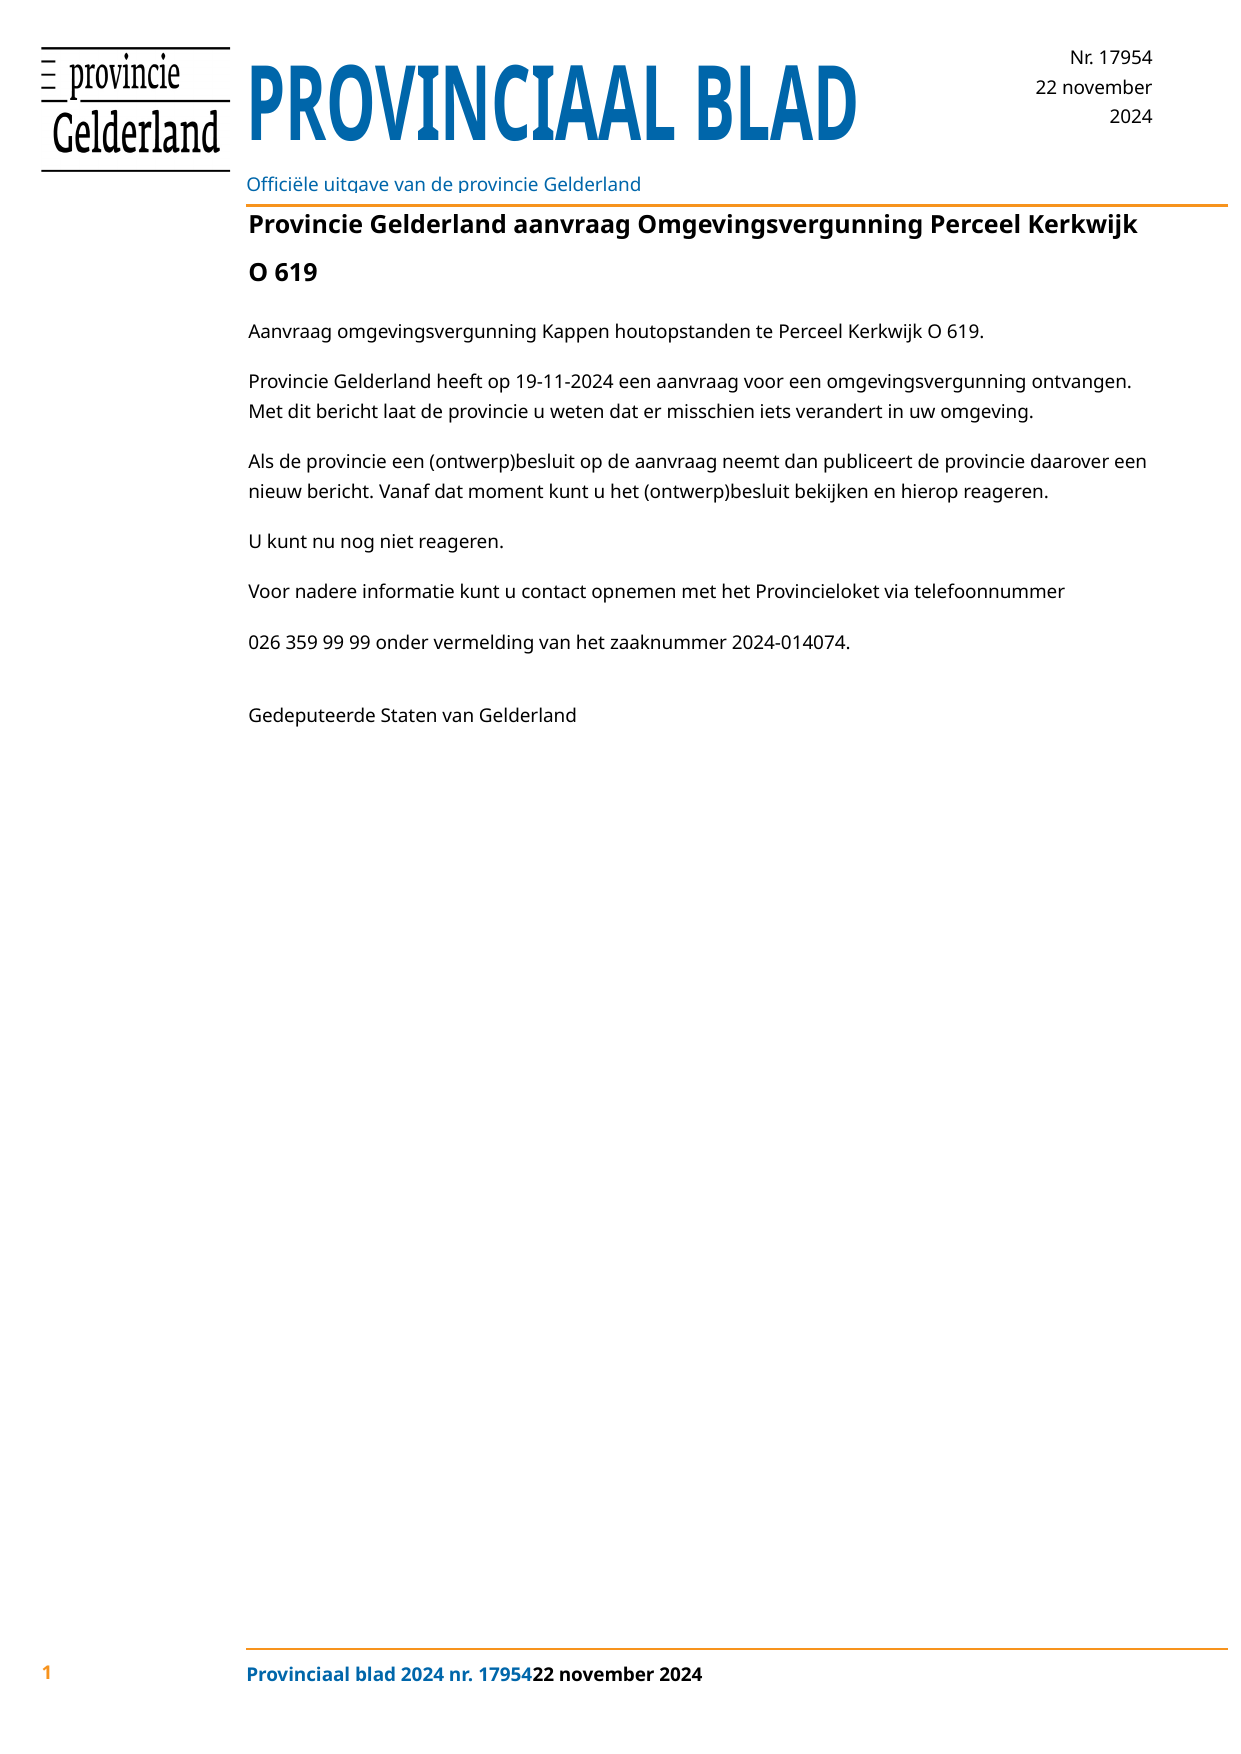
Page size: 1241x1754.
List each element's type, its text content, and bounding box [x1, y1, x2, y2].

text Provincie Gelderland heeft op 19-11-2024 een aanvraag voor een omgevingsvergunning ontvangen. Met dit bericht laat de provincie u weten dat er misschien iets verandert in uw omgeving. [248, 368, 1152, 424]
text Aanvraag omgevingsvergunning Kappen houtopstanden te Perceel Kerkwijk O 619. [248, 318, 1152, 344]
text 026 359 99 99 onder vermelding van het zaaknummer 2024-014074. [248, 629, 1152, 655]
text Gedeputeerde Staten van Gelderland [248, 703, 1152, 728]
picture [41, 47, 231, 172]
text Provincie Gelderland aanvraag Omgevingsvergunning Perceel Kerkwijk O 619 [248, 207, 1152, 288]
text Voor nadere informatie kunt u contact opnemen met het Provincieloket via telefoonnummer [248, 579, 1152, 604]
text U kunt nu nog niet reageren. [248, 528, 1152, 554]
text Als de provincie een (ontwerp)besluit op de aanvraag neemt dan publiceert de provincie daarover een nieuw bericht. Vanaf dat moment kunt u het (ontwerp)besluit bekijken en hierop reageren. [248, 448, 1152, 504]
